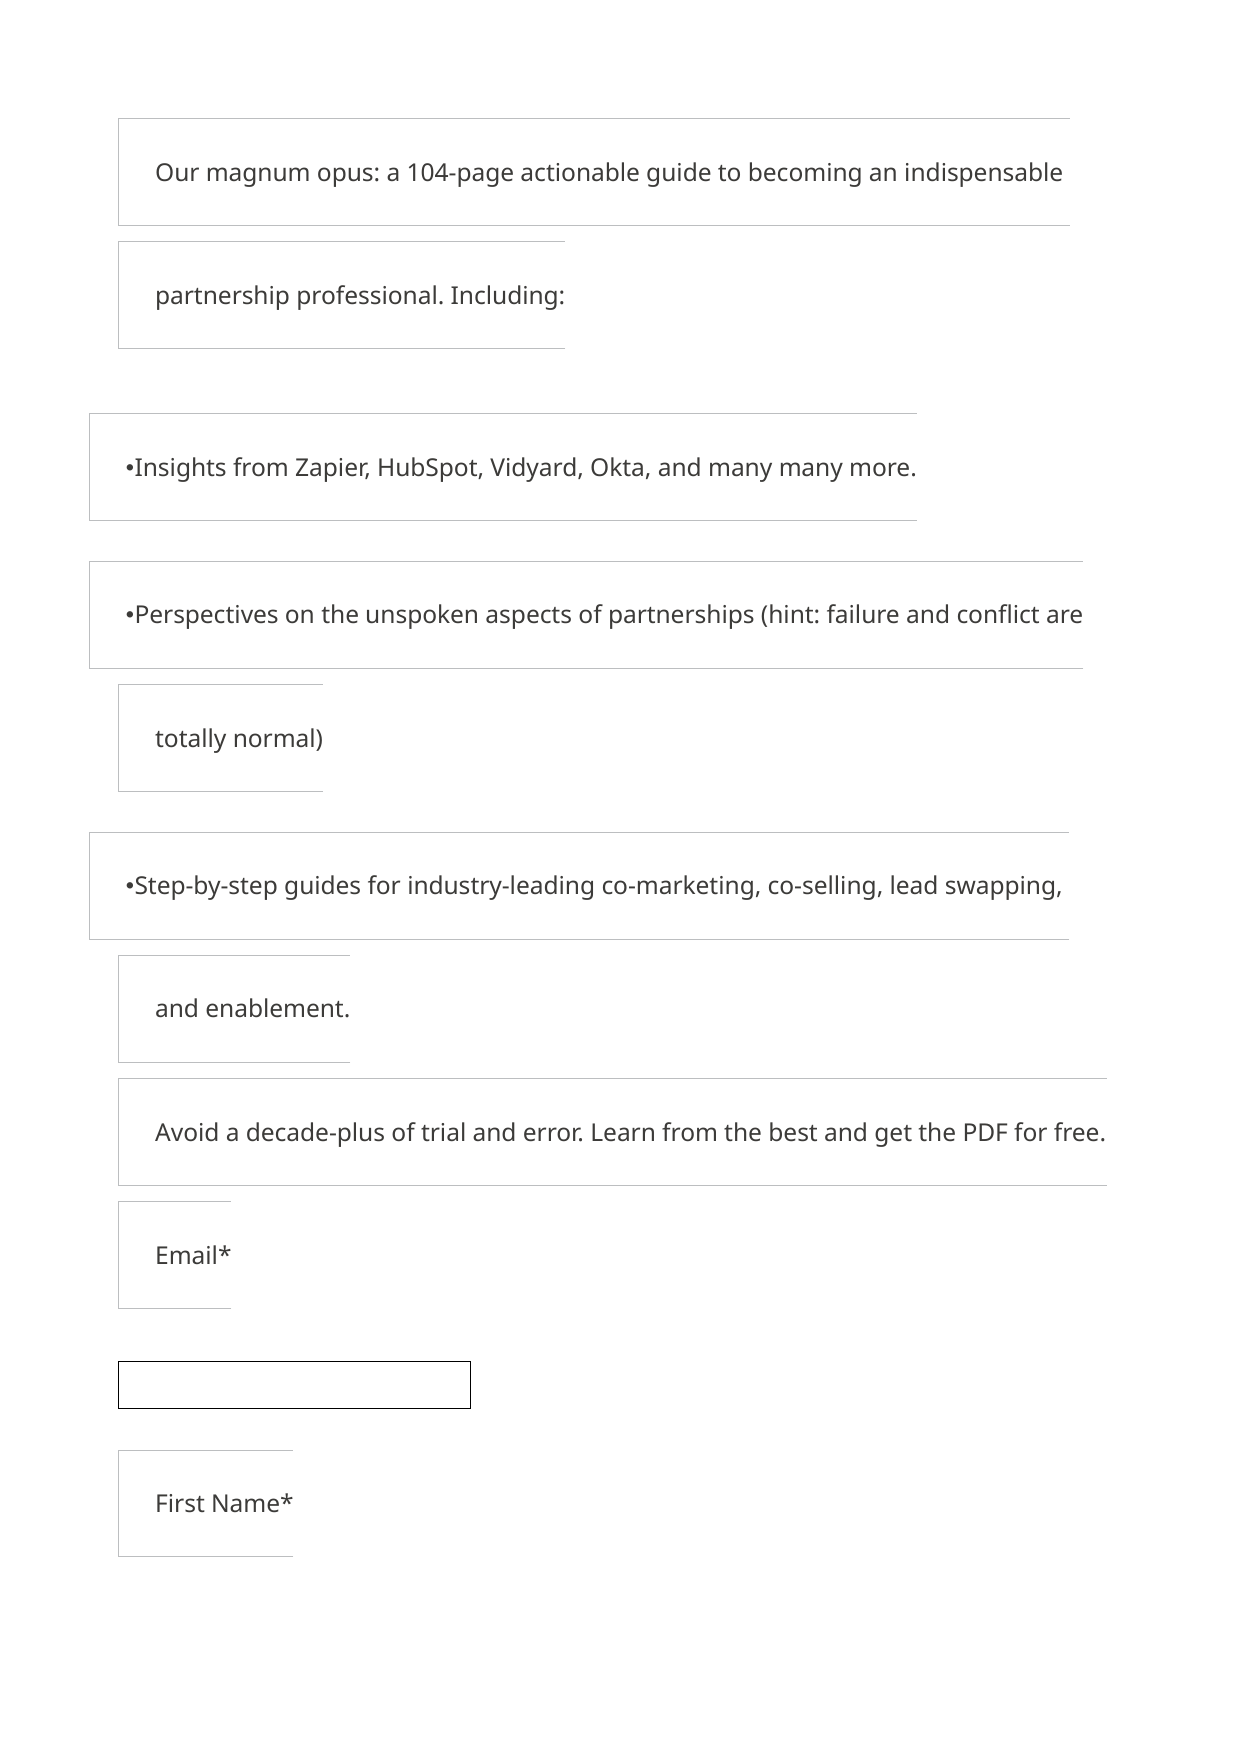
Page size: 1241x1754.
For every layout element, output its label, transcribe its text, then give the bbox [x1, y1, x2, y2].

list Insights from Zapier, HubSpot, Vidyard, Okta, and many many more. [118, 413, 1122, 520]
list Step-by-step guides for industry-leading co-marketing, co-selling, lead swapping, and enablement. [118, 832, 1122, 1062]
text Avoid a decade-plus of trial and error. Learn from the best and get the PDF for free. [119, 1078, 1122, 1185]
text Our magnum opus: a 104-page actionable guide to becoming an indispensable partnership professional. Including: [118, 118, 1122, 348]
text Email* [119, 1201, 1122, 1308]
list Perspectives on the unspoken aspects of partnerships (hint: failure and conflict are totally normal) [118, 561, 1122, 791]
text First Name* [118, 1449, 1122, 1557]
